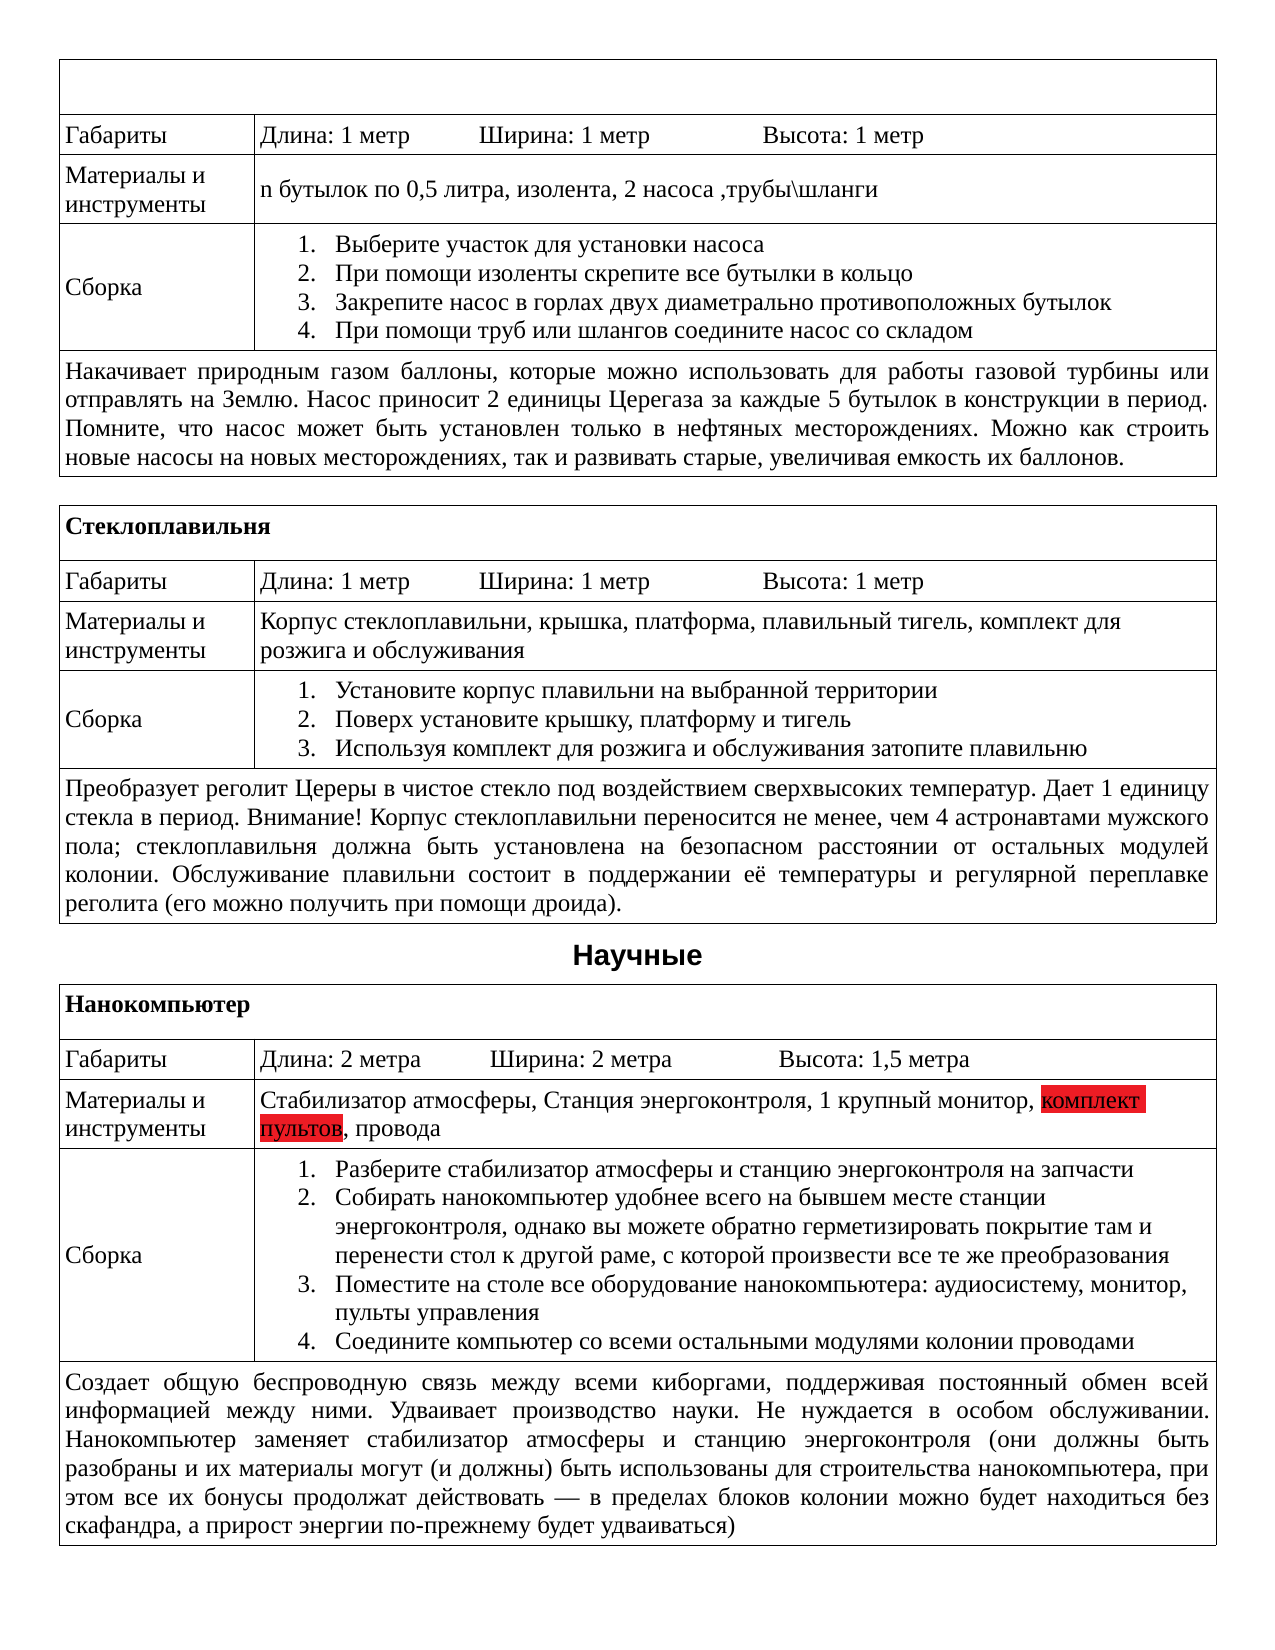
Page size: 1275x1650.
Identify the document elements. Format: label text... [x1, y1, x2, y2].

table_cell n бутылок по 0,5 литра, изолента, 2 насоса ,трубы\шланги [255, 155, 1216, 223]
table_cell Габариты [60, 115, 254, 154]
table_cell Установите корпус плавильни на выбранной территории Поверх установите крышку, платформу и тигель Используя комплект для розжига и обслуживания затопите плавильню [255, 671, 1216, 767]
table_cell Длина: 1 метр Ширина: 1 метр Высота: 1 метр [255, 115, 1216, 154]
table_cell Материалы и инструменты [60, 1080, 254, 1148]
table_header Стеклоплавильня [60, 506, 1216, 560]
table_cell Длина: 2 метра Ширина: 2 метра Высота: 1,5 метра [255, 1040, 1216, 1079]
table_cell Сборка [60, 671, 254, 767]
table_cell Длина: 1 метр Ширина: 1 метр Высота: 1 метр [255, 561, 1216, 601]
subtitle Научные [59, 937, 1216, 971]
table_header [60, 60, 1216, 114]
table_cell Разберите стабилизатор атмосферы и станцию энергоконтроля на запчасти Собирать нанокомпьютер удобнее всего на бывшем месте станции энергоконтроля, однако вы можете обратно герметизировать покрытие там и перенести стол к другой раме, с которой произвести все те же преобразования Поместите на столе все оборудование нанокомпьютера: аудиосистему, монитор, пульты управления Соедините компьютер со всеми остальными модулями колонии проводами [255, 1149, 1216, 1361]
table_cell Сборка [60, 224, 254, 350]
table_cell Материалы и инструменты [60, 602, 254, 669]
table_cell Габариты [60, 1040, 254, 1079]
table_cell Выберите участок для установки насоса При помощи изоленты скрепите все бутылки в кольцо Закрепите насос в горлах двух диаметрально противоположных бутылок При помощи труб или шлангов соедините насос со складом [255, 224, 1216, 350]
table_header Нанокомпьютер [60, 985, 1216, 1038]
table_cell Преобразует реголит Цереры в чистое стекло под воздействием сверхвысоких температур. Дает 1 единицу стекла в период. Внимание! Корпус стеклоплавильни переносится не менее, чем 4 астронавтами мужского пола; стеклоплавильня должна быть установлена на безопасном расстоянии от остальных модулей колонии. Обслуживание плавильни состоит в поддержании её температуры и регулярной переплавке реголита (его можно получить при помощи дроида). [60, 769, 1216, 923]
table_cell Материалы и инструменты [60, 155, 254, 223]
table_cell Накачивает природным газом баллоны, которые можно использовать для работы газовой турбины или отправлять на Землю. Насос приносит 2 единицы Церегаза за каждые 5 бутылок в конструкции в период. Помните, что насос может быть установлен только в нефтяных месторождениях. Можно как строить новые насосы на новых месторождениях, так и развивать старые, увеличивая емкость их баллонов. [60, 351, 1216, 476]
table_cell Стабилизатор атмосферы, Станция энергоконтроля, 1 крупный монитор, комплект пультов, провода [255, 1080, 1216, 1148]
table_cell Создает общую беспроводную связь между всеми киборгами, поддерживая постоянный обмен всей информацией между ними. Удваивает производство науки. Не нуждается в особом обслуживании. Нанокомпьютер заменяет стабилизатор атмосферы и станцию энергоконтроля (они должны быть разобраны и их материалы могут (и должны) быть использованы для строительства нанокомпьютера, при этом все их бонусы продолжат действовать — в пределах блоков колонии можно будет находиться без скафандра, а прирост энергии по-прежнему будет удваиваться) [60, 1362, 1216, 1545]
table_cell Сборка [60, 1149, 254, 1361]
table_cell Габариты [60, 561, 254, 601]
table_cell Корпус стеклоплавильни, крышка, платформа, плавильный тигель, комплект для розжига и обслуживания [255, 602, 1216, 669]
